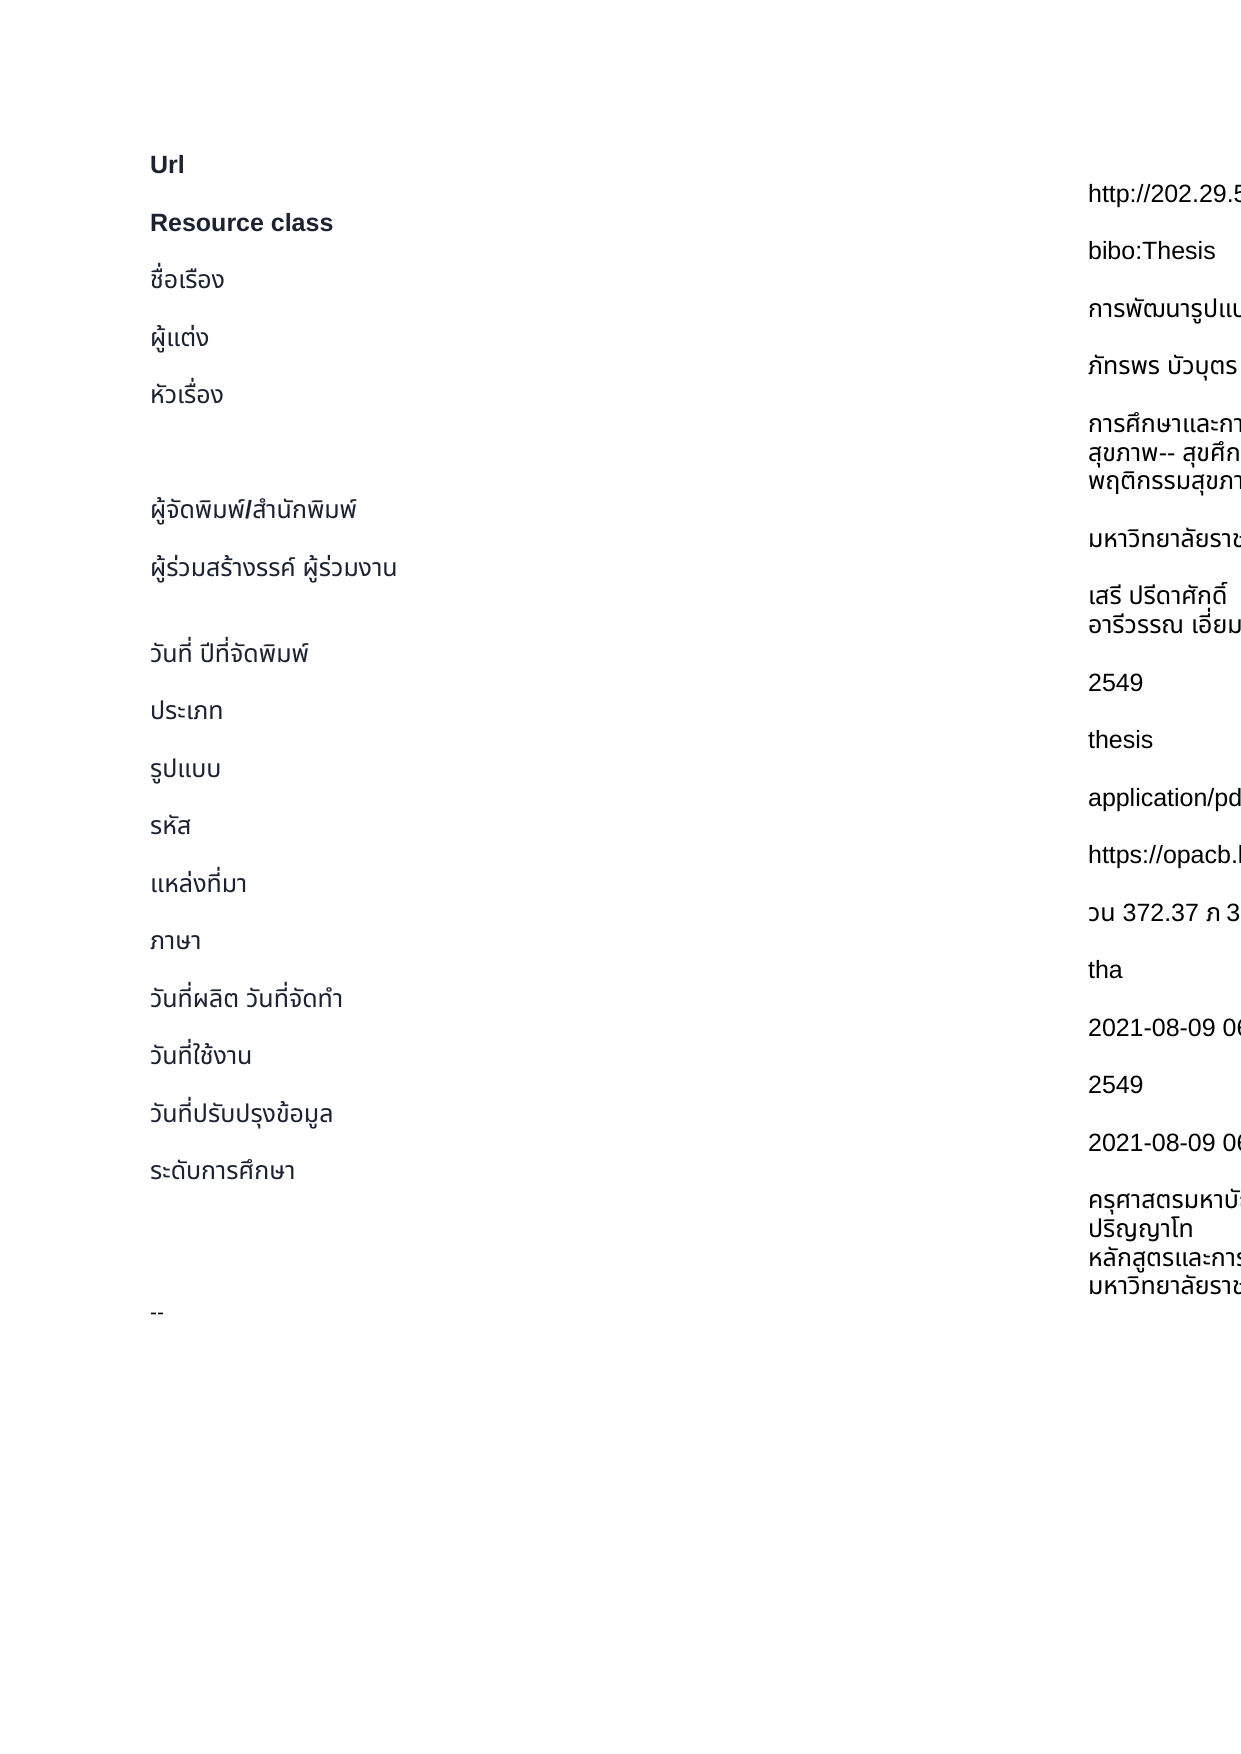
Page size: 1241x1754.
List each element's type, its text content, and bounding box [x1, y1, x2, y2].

text วันที่ ปีที่จัดพิมพ์ [150, 639, 1090, 667]
text Url [150, 150, 1090, 179]
text ผู้ร่วมสร้างรรค์ ผู้ร่วมงาน [150, 552, 1090, 581]
text พฤติกรรมสุขภาพ [1088, 466, 1240, 495]
text รูปแบบ [150, 754, 1090, 782]
text ครุศาสตรมหาบัณฑิต [1088, 1185, 1240, 1214]
text วน 372.37 ภ367ก 2549 [1088, 897, 1240, 926]
text มหาวิทยาลัยราชภัฏบ้านสมเด็จเจ้าพระยา. สำนักวิทยบริการและเทคโนโลยีสารสนเทศ [1088, 524, 1240, 552]
text วันที่ใช้งาน [150, 1041, 1090, 1070]
text Resource class [150, 207, 1090, 236]
text 2549 [1088, 1070, 1240, 1099]
text มหาวิทยาลัยราชภัฏบ้านสมเด็จเจ้าพระยา [1088, 1271, 1240, 1300]
text ภัทรพร บัวบุตร [1088, 351, 1240, 380]
text 2549 [1088, 667, 1240, 696]
text https://opacb.bsru.ac.th/cgi-bin/koha/opac-detail.pl?biblionumber=62426 ลิงค์ข้อมูลในระบบ Matrix [1088, 840, 1240, 869]
text อารีวรรณ เอี่ยมสะอาด [1088, 610, 1240, 639]
text วันที่ผลิต วันที่จัดทำ [150, 984, 1090, 1012]
text -- [150, 1300, 1090, 1324]
text 2021-08-09 06:57:07 [1088, 1012, 1240, 1041]
text เสรี ปรีดาศักดิ์ [1088, 581, 1240, 610]
text ผู้แต่ง [150, 322, 1090, 351]
text ผู้จัดพิมพ์/สำนักพิมพ์ [150, 495, 1090, 524]
text thesis [1088, 725, 1240, 754]
text ชื่อเรือง [150, 265, 1090, 294]
text สุขภาพ-- สุขศึกษา [1088, 437, 1240, 466]
text http://202.29.54.157/s/library/item/1031 [1088, 179, 1240, 207]
text การพัฒนารูปแบบการเรียนการสอน โดยใช้กระบวนการเรียนรู้เชิงประสบการณ์เพื่อสร้างเสริมสุขภาพ สำหรับนักเรียนชั้นประถมศึกษาปีที่ 5 [1088, 294, 1240, 322]
text หัวเรื่อง [150, 380, 1090, 409]
text หลักสูตรและการสอน [1088, 1242, 1240, 1271]
text ประเภท [150, 696, 1090, 725]
text ระดับการศึกษา [150, 1156, 1090, 1185]
text 2021-08-09 06:57:07 [1088, 1127, 1240, 1156]
text bibo:Thesis [1088, 236, 1240, 265]
text ปริญญาโท [1088, 1214, 1240, 1242]
text การศึกษาและการสอน [1088, 409, 1240, 437]
text application/pdf [1088, 782, 1240, 811]
text รหัส [150, 811, 1090, 840]
text ภาษา [150, 926, 1090, 955]
text วันที่ปรับปรุงข้อมูล [150, 1099, 1090, 1127]
text tha [1088, 955, 1240, 984]
text แหล่งที่มา [150, 869, 1090, 897]
